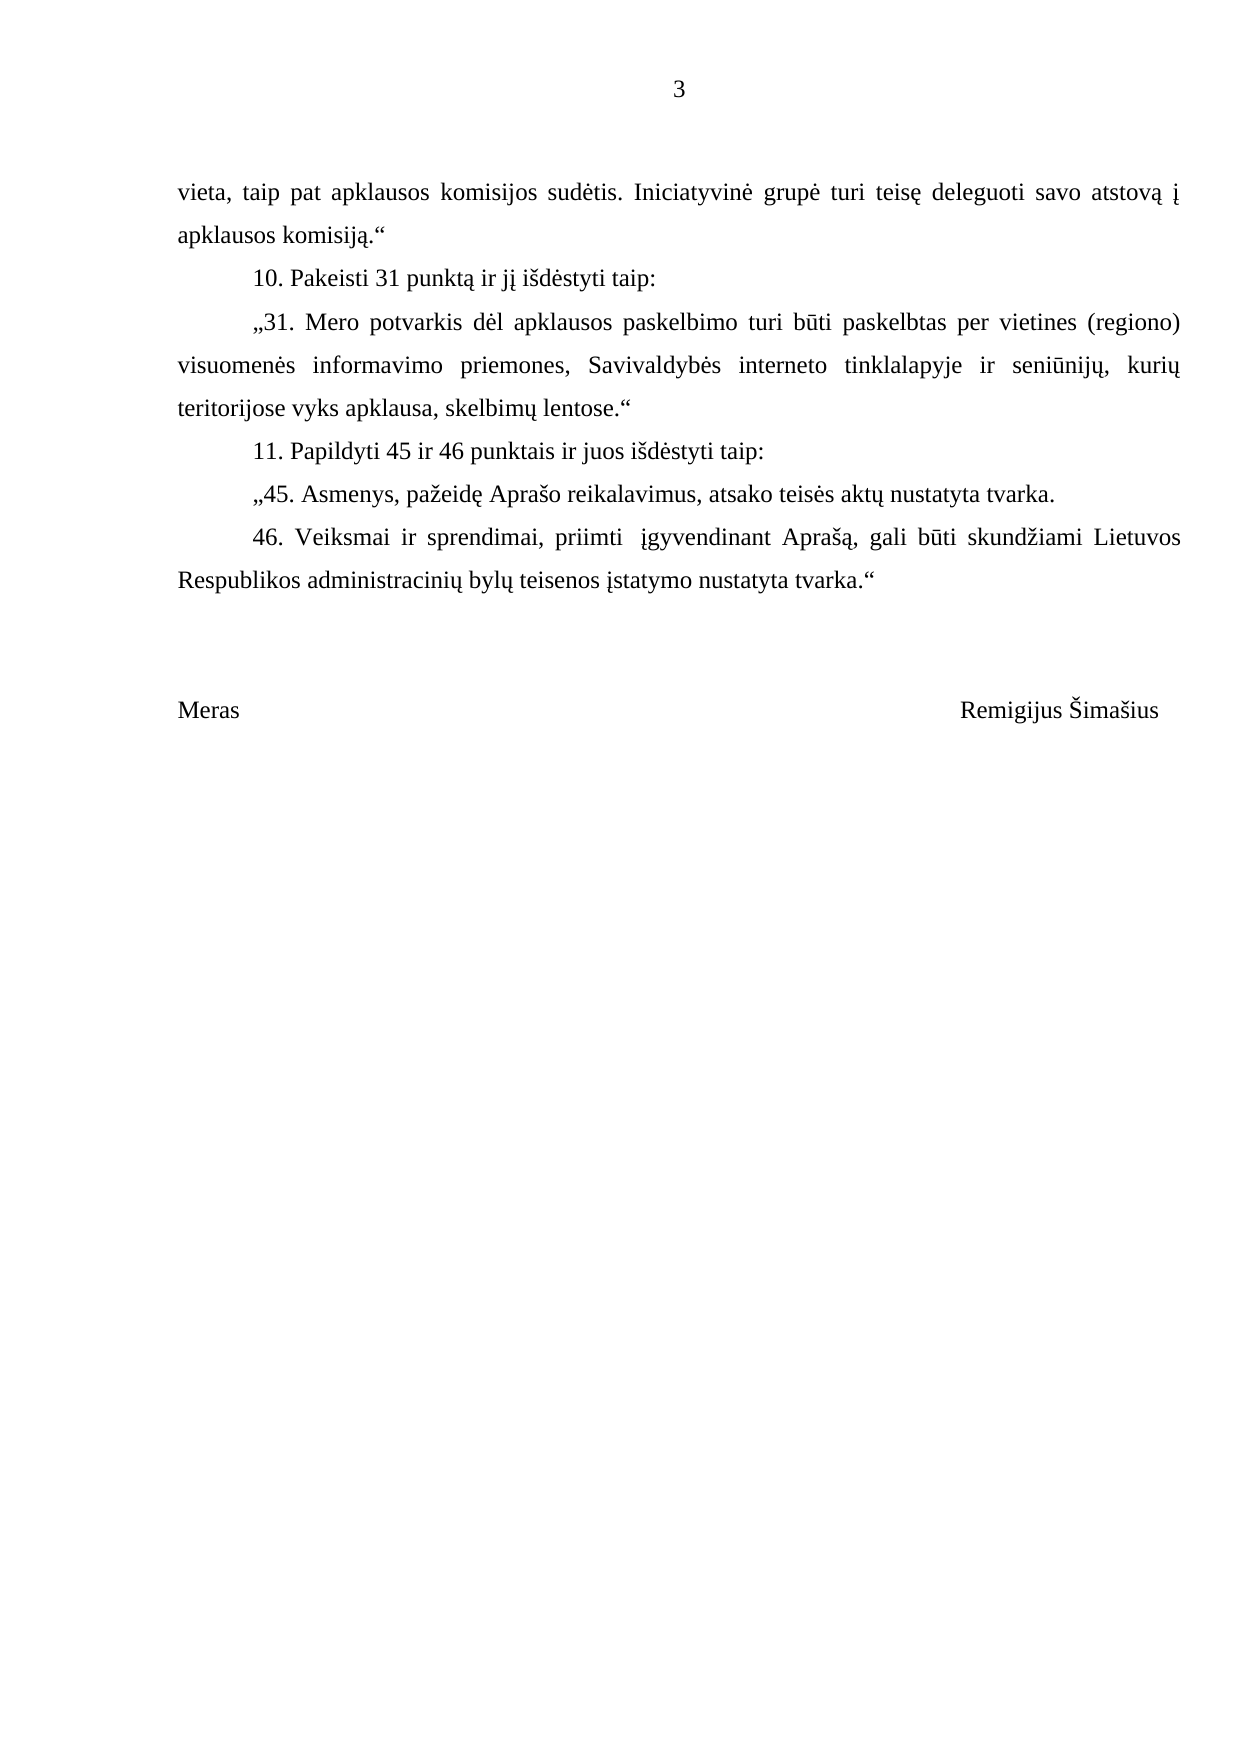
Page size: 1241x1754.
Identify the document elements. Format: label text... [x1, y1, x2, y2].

text 10. Pakeisti 31 punktą ir jį išdėstyti taip: [177, 263, 1181, 292]
text Meras Remigijus Šimašius [177, 695, 1181, 723]
text „45. Asmenys, pažeidę Aprašo reikalavimus, atsako teisės aktų nustatyta tvarka. [177, 479, 1181, 508]
text vieta, taip pat apklausos komisijos sudėtis. Iniciatyvinė grupė turi teisę deleguoti savo atstovą į apklausos komisiją.“ [177, 177, 1181, 249]
text 46. Veiksmai ir sprendimai, priimti įgyvendinant Aprašą, gali būti skundžiami Lietuvos Respublikos administracinių bylų teisenos įstatymo nustatyta tvarka.“ [177, 522, 1181, 594]
text 11. Papildyti 45 ir 46 punktais ir juos išdėstyti taip: [177, 436, 1181, 465]
text „31. Mero potvarkis dėl apklausos paskelbimo turi būti paskelbtas per vietines (regiono) visuomenės informavimo priemones, Savivaldybės interneto tinklalapyje ir seniūnijų, kurių teritorijose vyks apklausa, skelbimų lentose.“ [177, 307, 1181, 422]
